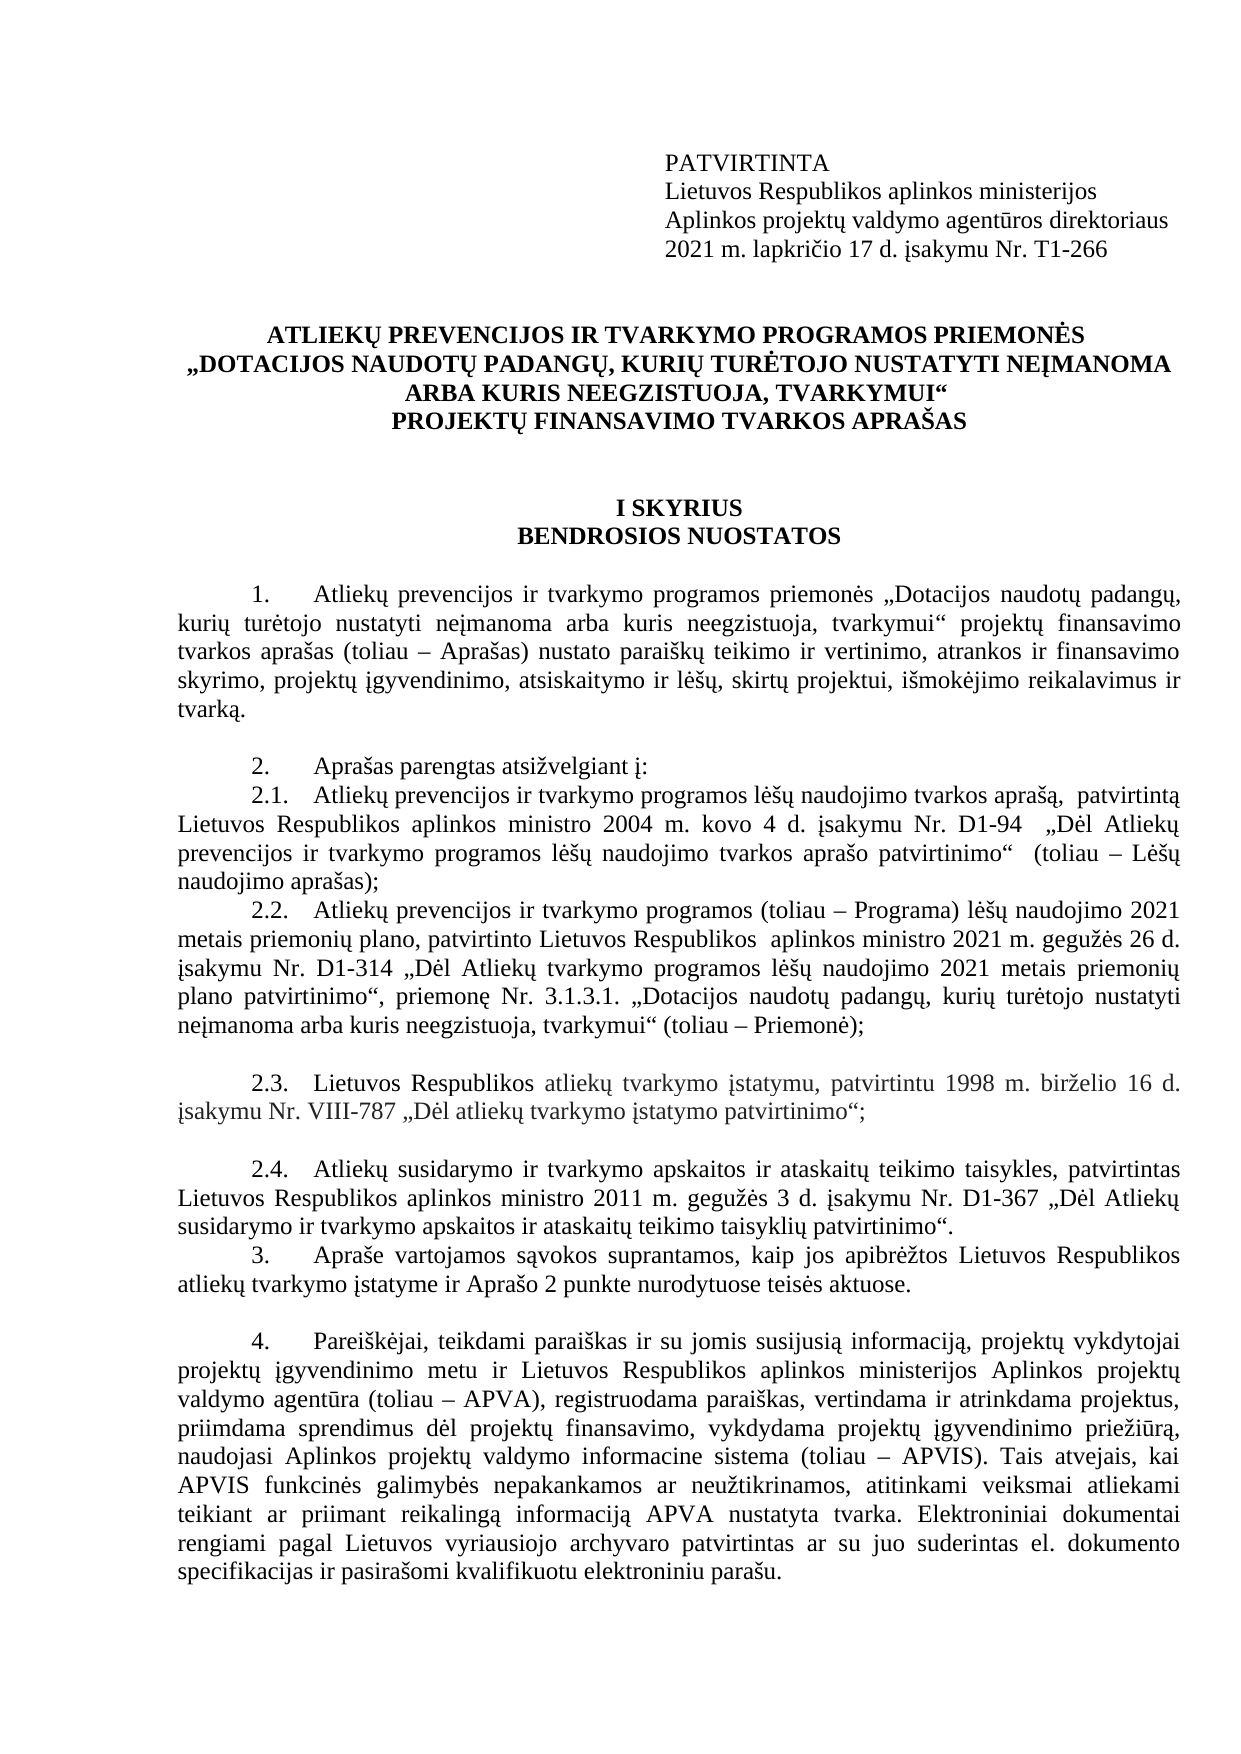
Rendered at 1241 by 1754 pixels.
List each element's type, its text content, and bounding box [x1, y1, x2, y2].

text 3. Apraše vartojamos sąvokos suprantamos, kaip jos apibrėžtos Lietuvos Respublikos atliekų tvarkymo įstatyme ir Aprašo 2 punkte nurodytuose teisės aktuose. [177, 1240, 1181, 1298]
text Aplinkos projektų valdymo agentūros direktoriaus [664, 205, 1181, 234]
text 2.3. Lietuvos Respublikos atliekų tvarkymo įstatymu, patvirtintu 1998 m. birželio 16 d. įsakymu Nr. VIII-787 „Dėl atliekų tvarkymo įstatymo patvirtinimo“; [177, 1068, 1181, 1125]
text 2021 m. lapkričio 17 d. įsakymu Nr. T1-266 [664, 234, 1181, 263]
text 2.2. Atliekų prevencijos ir tvarkymo programos (toliau – Programa) lėšų naudojimo 2021 metais priemonių plano, patvirtinto Lietuvos Respublikos aplinkos ministro 2021 m. gegužės 26 d. įsakymu Nr. D1-314 „Dėl Atliekų tvarkymo programos lėšų naudojimo 2021 metais priemonių plano patvirtinimo“, priemonę Nr. 3.1.3.1. „Dotacijos naudotų padangų, kurių turėtojo nustatyti neįmanoma arba kuris neegzistuoja, tvarkymui“ (toliau – Priemonė); [177, 895, 1181, 1039]
text „DOTACIJOS NAUDOTŲ PADANGŲ, KURIŲ TURĖTOJO NUSTATYTI NEĮMANOMA ARBA KURIS NEEGZISTUOJA, TVARKYMUI“ [177, 349, 1181, 406]
text PATVIRTINTA [664, 148, 1181, 176]
text 2. Aprašas parengtas atsižvelgiant į: [177, 751, 1181, 780]
text 1. Atliekų prevencijos ir tvarkymo programos priemonės „Dotacijos naudotų padangų, kurių turėtojo nustatyti neįmanoma arba kuris neegzistuoja, tvarkymui“ projektų finansavimo tvarkos aprašas (toliau – Aprašas) nustato paraiškų teikimo ir vertinimo, atrankos ir finansavimo skyrimo, projektų įgyvendinimo, atsiskaitymo ir lėšų, skirtų projektui, išmokėjimo reikalavimus ir tvarką. [177, 579, 1181, 723]
text ATLIEKŲ PREVENCIJOS IR TVARKYMO PROGRAMOS PRIEMONĖS [177, 320, 1181, 349]
text PROJEKTŲ FINANSAVIMO TVARKOS APRAŠAS [177, 406, 1181, 435]
text 2.1. Atliekų prevencijos ir tvarkymo programos lėšų naudojimo tvarkos aprašą, patvirtintą Lietuvos Respublikos aplinkos ministro 2004 m. kovo 4 d. įsakymu Nr. D1-94 „Dėl Atliekų prevencijos ir tvarkymo programos lėšų naudojimo tvarkos aprašo patvirtinimo“ (toliau – Lėšų naudojimo aprašas); [177, 780, 1181, 895]
text 2.4. Atliekų susidarymo ir tvarkymo apskaitos ir ataskaitų teikimo taisykles, patvirtintas Lietuvos Respublikos aplinkos ministro 2011 m. gegužės 3 d. įsakymu Nr. D1-367 „Dėl Atliekų susidarymo ir tvarkymo apskaitos ir ataskaitų teikimo taisyklių patvirtinimo“. [177, 1154, 1181, 1240]
text 4. Pareiškėjai, teikdami paraiškas ir su jomis susijusią informaciją, projektų vykdytojai projektų įgyvendinimo metu ir Lietuvos Respublikos aplinkos ministerijos Aplinkos projektų valdymo agentūra (toliau – APVA), registruodama paraiškas, vertindama ir atrinkdama projektus, priimdama sprendimus dėl projektų finansavimo, vykdydama projektų įgyvendinimo priežiūrą, naudojasi Aplinkos projektų valdymo informacine sistema (toliau – APVIS). Tais atvejais, kai APVIS funkcinės galimybės nepakankamos ar neužtikrinamos, atitinkami veiksmai atliekami teikiant ar priimant reikalingą informaciją APVA nustatyta tvarka. Elektroniniai dokumentai rengiami pagal Lietuvos vyriausiojo archyvaro patvirtintas ar su juo suderintas el. dokumento specifikacijas ir pasirašomi kvalifikuotu elektroniniu parašu. [177, 1326, 1181, 1585]
text I SKYRIUS [177, 493, 1181, 521]
text Lietuvos Respublikos aplinkos ministerijos [664, 176, 1181, 205]
text BENDROSIOS NUOSTATOS [177, 521, 1181, 550]
